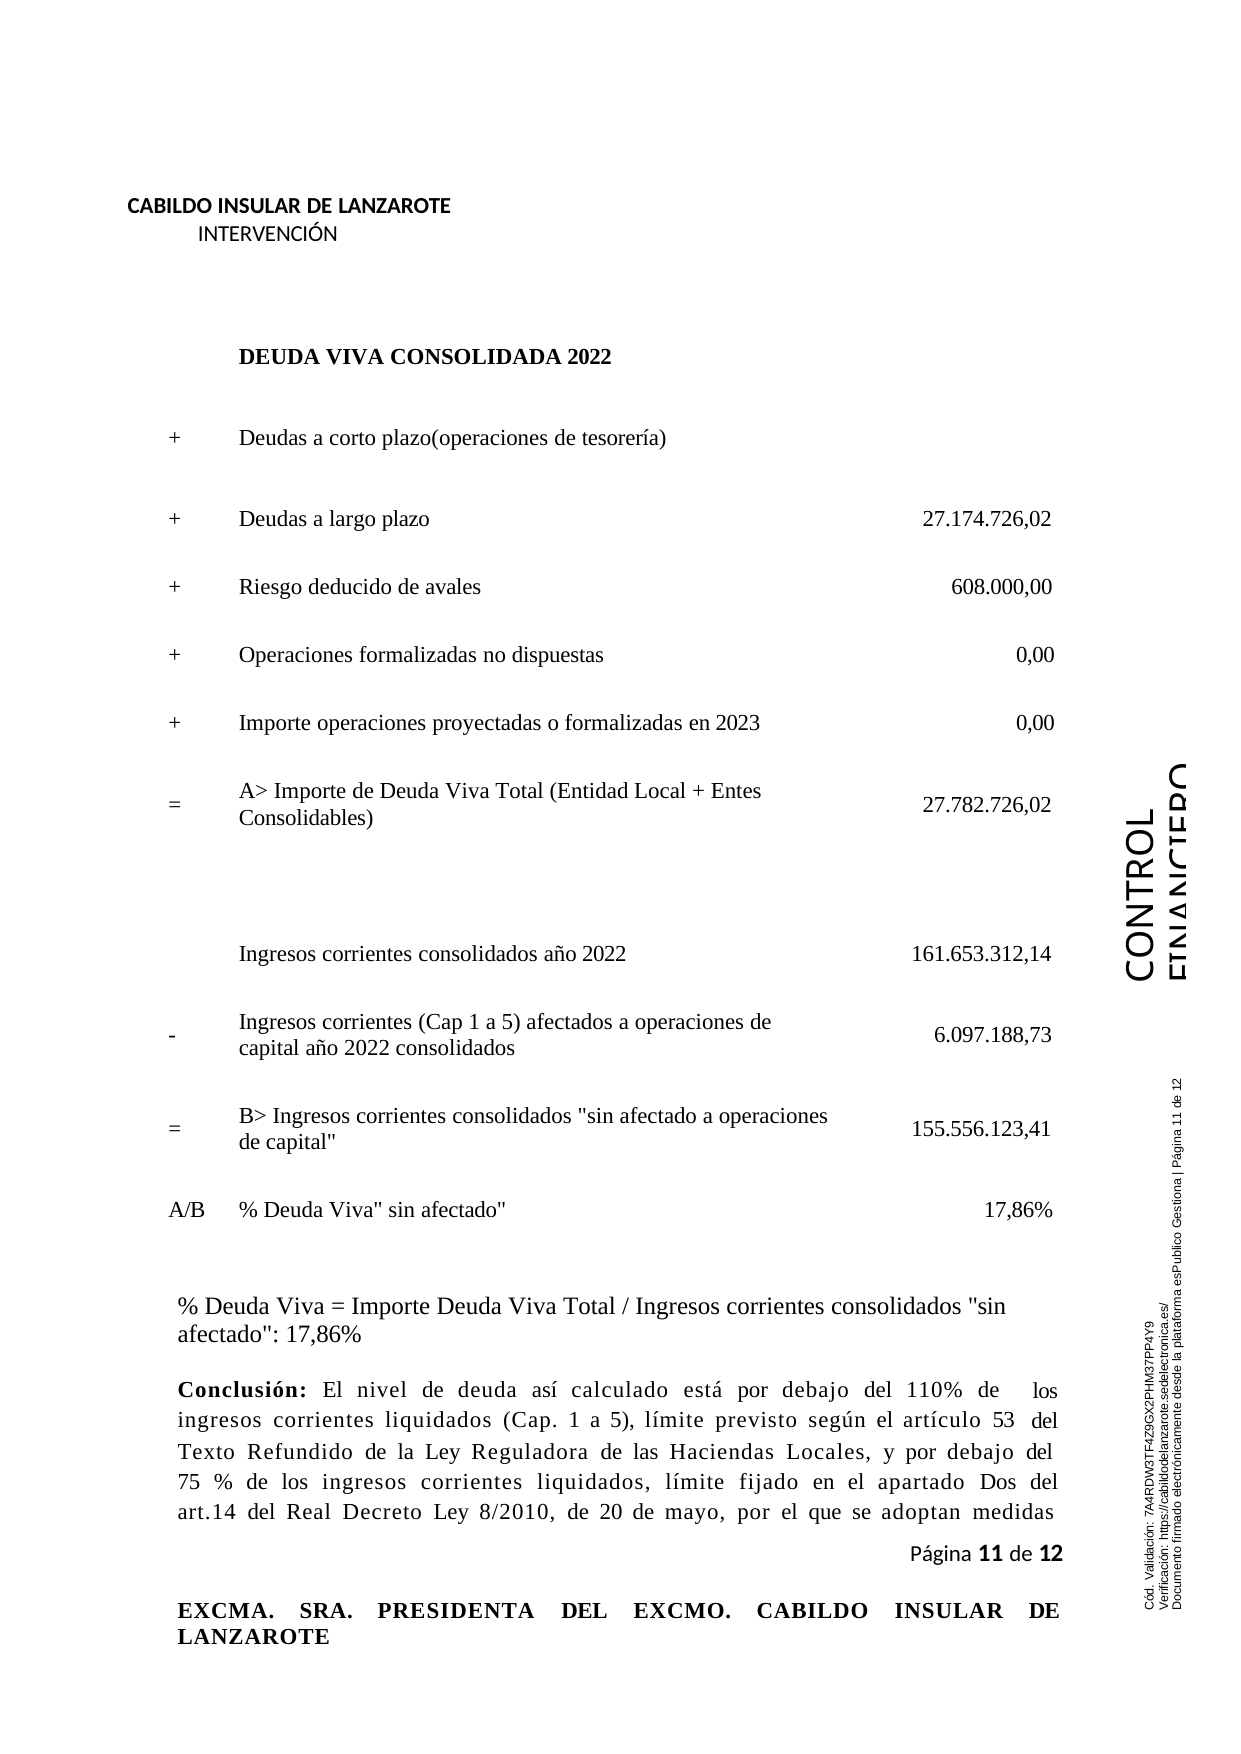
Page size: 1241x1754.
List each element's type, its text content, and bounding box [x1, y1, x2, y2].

text 17,86% [983, 1197, 1057, 1223]
text 6.097.188,73 [934, 1021, 1057, 1047]
text + [168, 505, 236, 532]
text Documento firmado electrónicamente desde la plataforma esPublico Gestiona | Página 11 de 12 [1170, 1078, 1183, 1613]
text Ingresos corrientes consolidados año 2022 [238, 940, 838, 966]
text 0,00 [837, 709, 1055, 736]
text B> Ingresos corrientes consolidados "sin afectado a operaciones de capital" [238, 1102, 838, 1155]
text Deudas a corto plazo(operaciones de tesorería) [238, 424, 838, 450]
text del [1031, 1407, 1064, 1434]
text Riesgo deducido de avales [238, 573, 838, 600]
text + [168, 641, 236, 668]
text 27.174.726,02 [922, 505, 1057, 532]
text + [168, 709, 236, 736]
text % Deuda Viva = Importe Deuda Viva Total / Ingresos corrientes consolidados "sin [177, 1293, 1009, 1319]
text A/B [168, 1197, 236, 1223]
text Página 11 de 12 [175, 1537, 1063, 1567]
text 155.556.123,41 [911, 1115, 1057, 1142]
text CONTROL FINANCIERO [1117, 594, 1183, 986]
text 0,00 [837, 641, 1055, 668]
text 27.782.726,02 [922, 791, 1057, 817]
text Texto Refundido de la Ley Reguladora de las Haciendas Locales, y por debajo del [177, 1440, 1065, 1464]
text + [168, 424, 236, 450]
text Verificación: https://cabildodelanzarote.sedelectronica.es/ [1157, 1078, 1170, 1613]
text Conclusión: El nivel de deuda así calculado está por debajo del 110% de ingresos corrientes liquidados (Cap. 1 a 5), límite previsto según el artículo 53 [177, 1376, 1022, 1432]
text = [168, 791, 236, 817]
text Ingresos corrientes (Cap 1 a 5) afectados a operaciones de capital año 2022 consolidados [238, 1008, 826, 1061]
text Importe operaciones proyectadas o formalizadas en 2023 [238, 709, 837, 736]
text % Deuda Viva" sin afectado" [238, 1197, 838, 1223]
text A> Importe de Deuda Viva Total (Entidad Local + Entes Consolidables) [238, 777, 838, 830]
text DEUDA VIVA CONSOLIDADA 2022 [238, 343, 838, 370]
text Operaciones formalizadas no dispuestas [238, 641, 837, 668]
text los [1032, 1379, 1064, 1404]
text EXCMA. SRA. PRESIDENTA DEL EXCMO. CABILDO INSULAR DE LANZAROTE [177, 1597, 1062, 1649]
text Cód. Validación: 7A4RDW3TF4Z9GX2PHM37PP4Y9 [1142, 1078, 1156, 1613]
text 75 % de los ingresos corrientes liquidados, límite fijado en el apartado Dos del art.14 del Real Decreto Ley 8/2010, de 20 de mayo, por el que se adoptan medidas [177, 1468, 1065, 1524]
text - [168, 1021, 236, 1047]
text 161.653.312,14 [911, 940, 1057, 966]
text INTERVENCIÓN [198, 219, 453, 247]
text Deudas a largo plazo [238, 505, 838, 532]
text 608.000,00 [951, 573, 1057, 600]
text afectado": 17,86% [177, 1319, 1009, 1348]
text = [168, 1115, 236, 1142]
text + [168, 573, 236, 600]
text CABILDO INSULAR DE LANZAROTE [127, 193, 453, 219]
